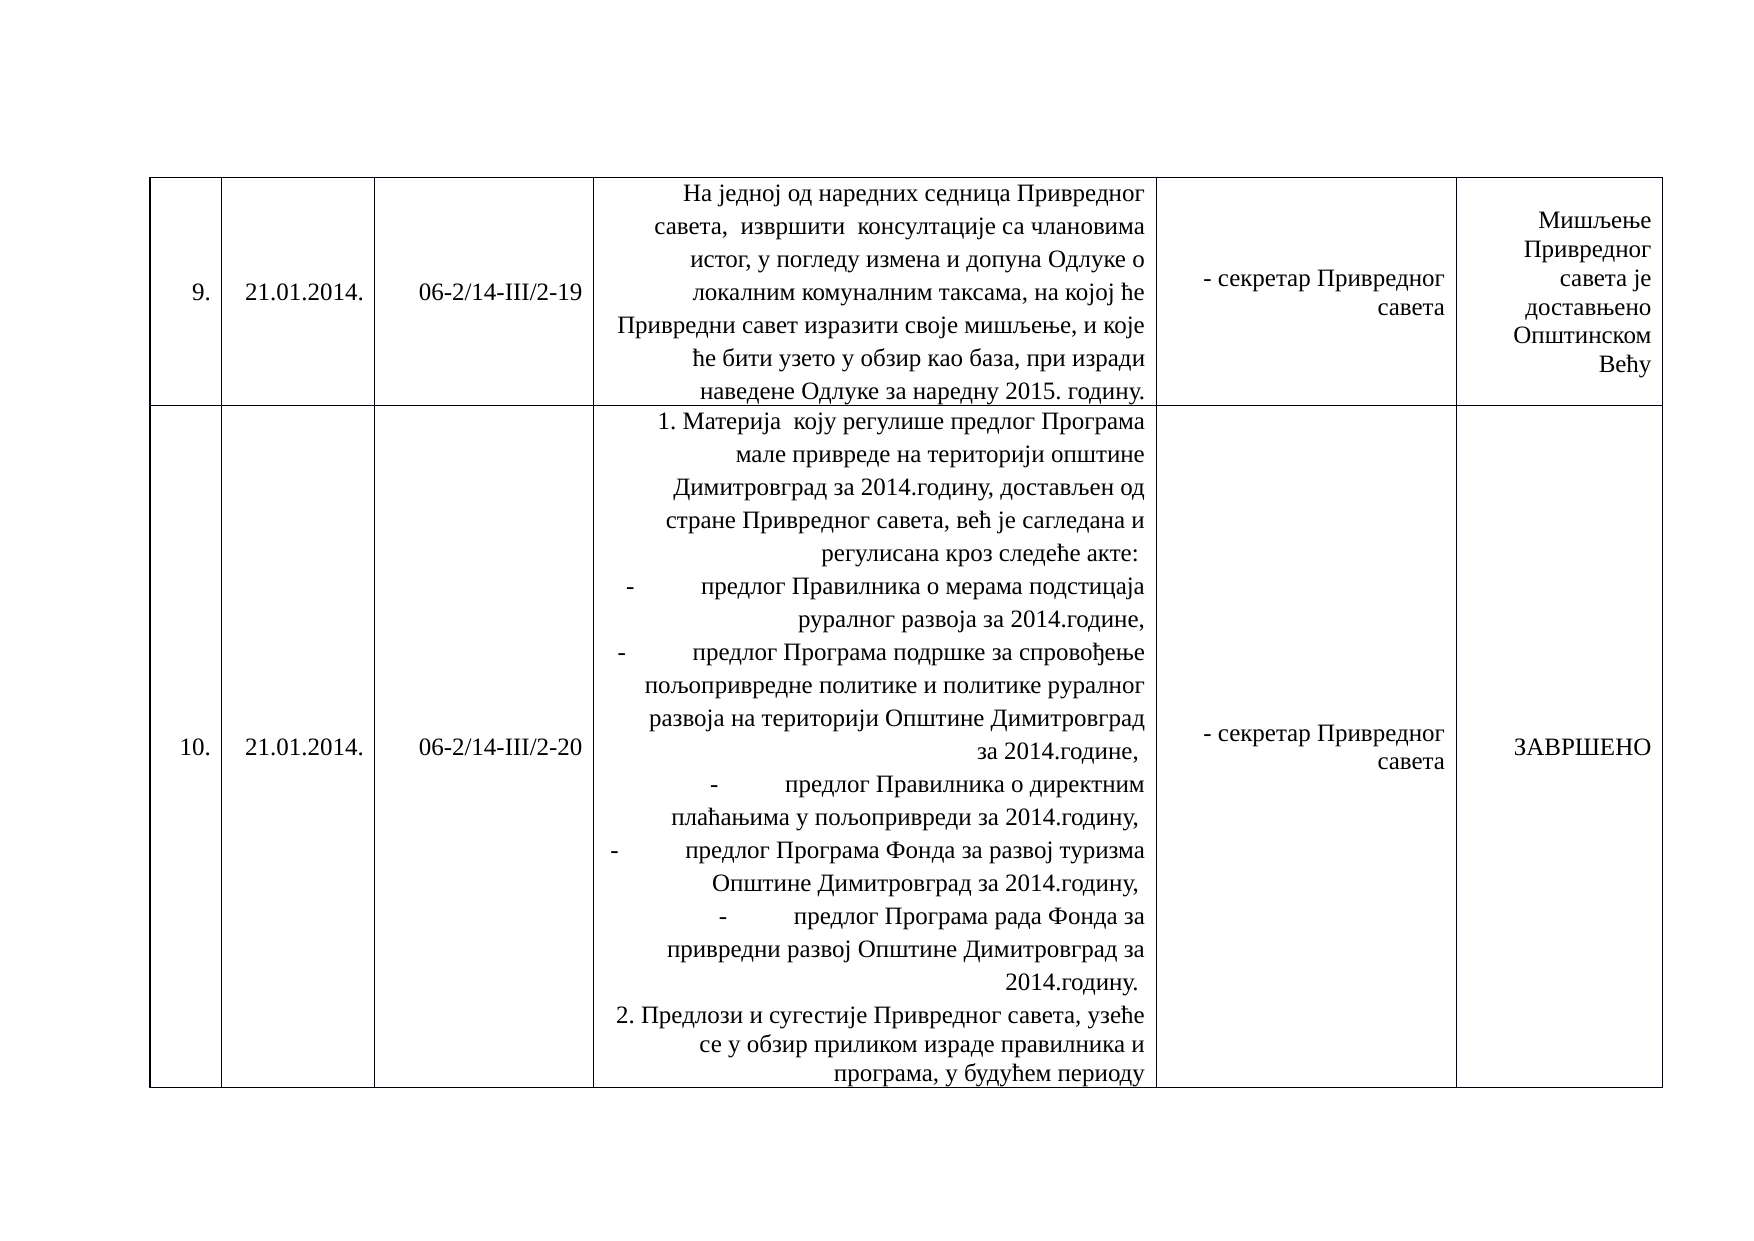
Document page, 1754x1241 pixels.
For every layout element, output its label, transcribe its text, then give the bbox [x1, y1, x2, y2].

table_cell - секретар Привредног савета [1157, 406, 1456, 1087]
table_cell 9. [151, 178, 221, 405]
table_cell 21.01.2014. [222, 406, 374, 1087]
table_cell 06-2/14-III/2-20 [375, 406, 593, 1087]
table_cell 06-2/14-III/2-19 [375, 178, 593, 405]
table_cell 10. [151, 406, 221, 1087]
table_cell ЗАВРШЕНО [1457, 406, 1662, 1087]
table_cell 21.01.2014. [222, 178, 374, 405]
table_cell 1. Материја коју регулише предлог Програма мале привреде на територији општине Димитровград за 2014.годину, достављен од стране Привредног савета, већ је сагледана и регулисана кроз следеће акте: предлог Правилника о мерама подстицаја руралног развоја за 2014.године, предлог Програма подршке за спровођење пољопривредне политике и политике руралног развоја на територији Општине Димитровград за 2014.године, предлог Правилника о директним плаћањима у пољопривреди за 2014.годину, предлог Програма Фонда за развој туризма Општине Димитровград за 2014.годину, предлог Програма рада Фонда за привредни развој Општине Димитровград за 2014.годину. 2. Предлози и сугестије Привредног савета, узеће се у обзир приликом израде правилника и програма, у будућем периоду [594, 406, 1156, 1087]
table_cell - секретар Привредног савета [1157, 178, 1456, 405]
table_cell На једној од наредних седница Привредног савета, извршити консултације са члановима истог, у погледу измена и допуна Одлуке о локалним комуналним таксама, на којој ће Привредни савет изразити своје мишљење, и које ће бити узето у обзир као база, при изради наведене Одлуке за наредну 2015. годину. [594, 178, 1156, 405]
table_cell Мишљење Привредног савета је доставњено Општинском Већу [1457, 178, 1662, 405]
